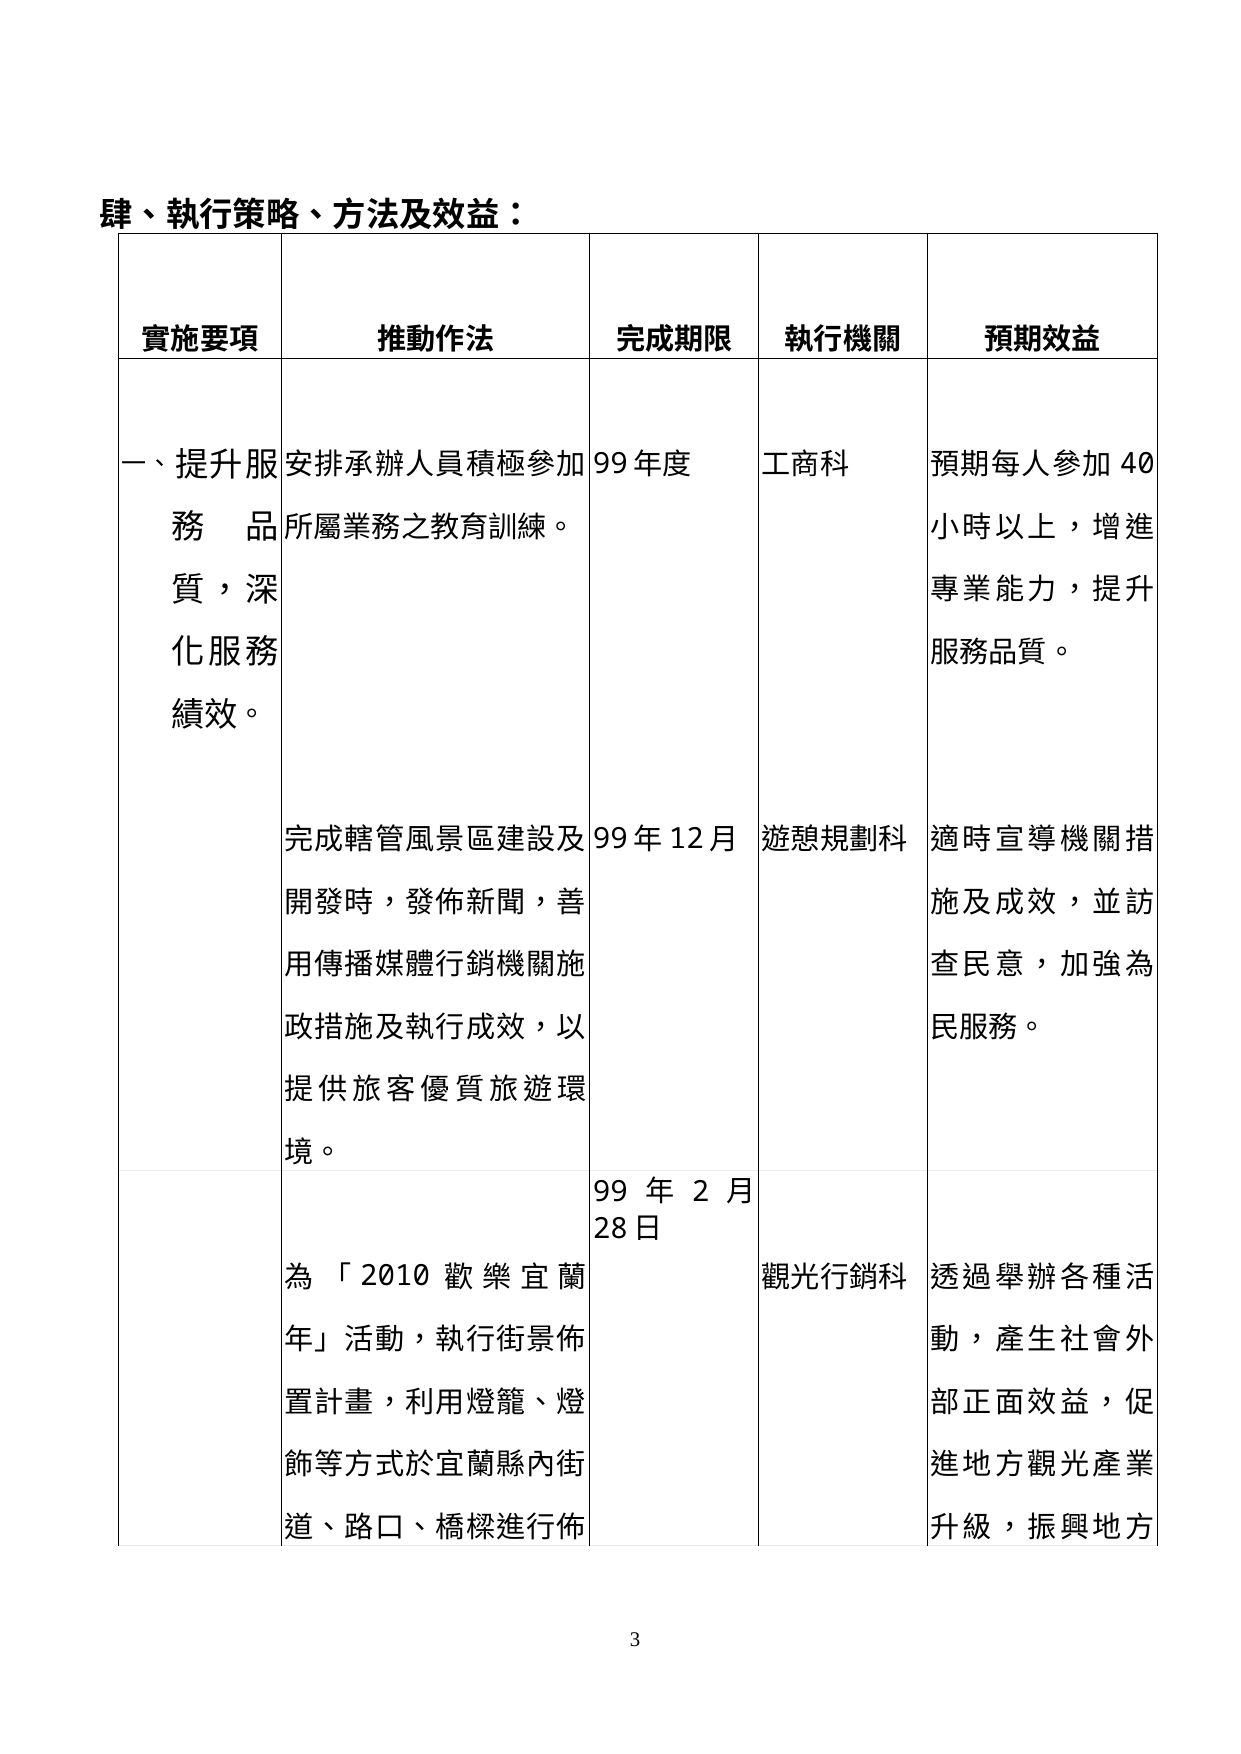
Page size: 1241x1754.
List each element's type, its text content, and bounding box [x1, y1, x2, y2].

table_cell 一、提升服務品質，深化服務績效。 [119, 359, 281, 1170]
table_cell 99年度 99年12月 [590, 359, 758, 1170]
table_header 預期效益 [928, 234, 1157, 358]
table_header 實施要項 [119, 234, 281, 358]
table_header 完成期限 [590, 234, 758, 358]
table_cell 安排承辦人員積極參加所屬業務之教育訓練。 完成轄管風景區建設及開發時，發佈新聞，善用傳播媒體行銷機關施政措施及執行成效，以提供旅客優質旅遊環境。 [282, 359, 589, 1170]
table_header 執行機關 [759, 234, 927, 358]
table_cell [119, 1171, 281, 1545]
table_cell 為「2010歡樂宜蘭年」活動，執行街景佈置計畫，利用燈籠、燈飾等方式於宜蘭縣內街道、路口、橋樑進行佈 [282, 1171, 589, 1545]
text 肆、執行策略、方法及效益： [99, 170, 1152, 233]
table_header 推動作法 [282, 234, 589, 358]
table_cell 99年2月28日 [590, 1171, 758, 1545]
table_cell 預期每人參加40小時以上，增進專業能力，提升服務品質。 適時宣導機關措施及成效，並訪查民意，加強為民服務。 [928, 359, 1157, 1170]
table_cell 工商科 遊憩規劃科 [759, 359, 927, 1170]
table_cell 透過舉辦各種活動，產生社會外部正面效益，促進地方觀光產業升級，振興地方 [928, 1171, 1157, 1545]
table_cell 觀光行銷科 [759, 1171, 927, 1545]
